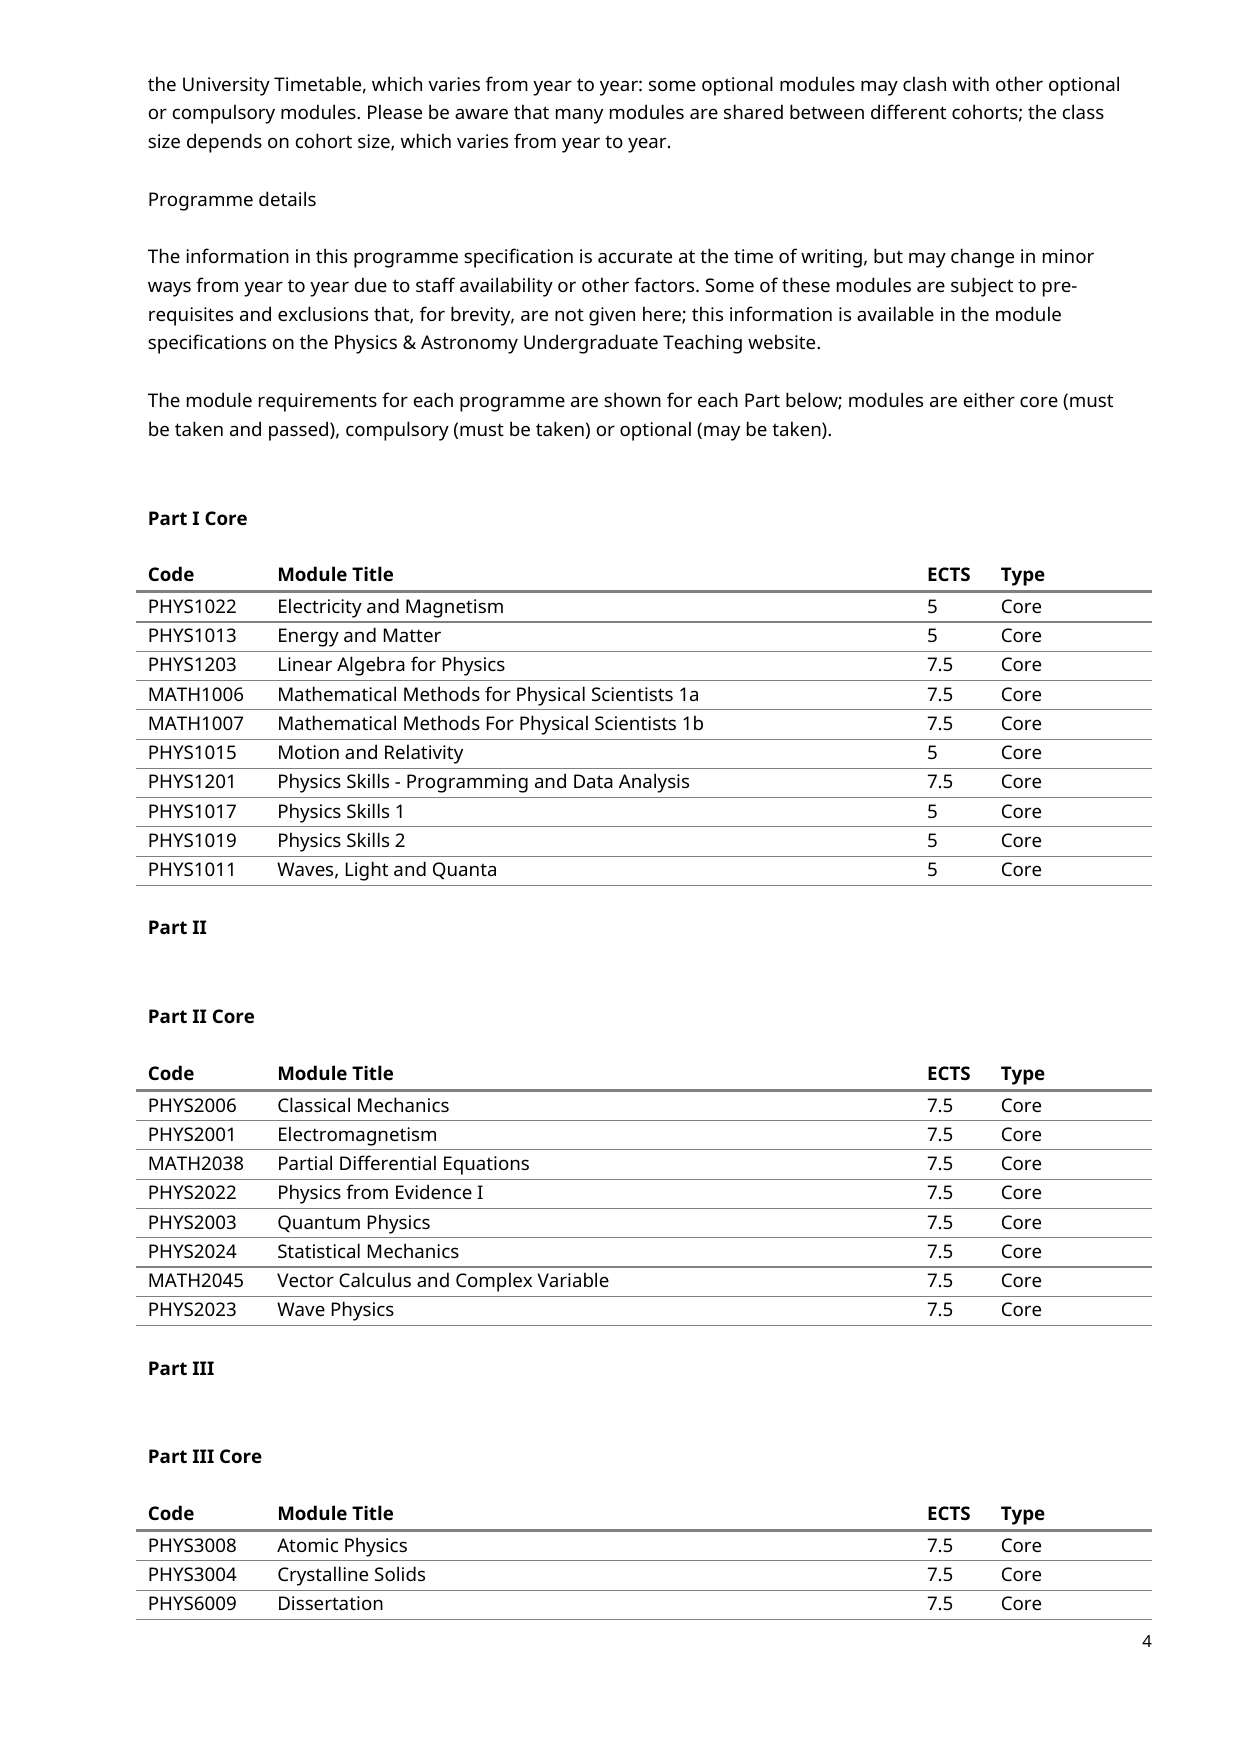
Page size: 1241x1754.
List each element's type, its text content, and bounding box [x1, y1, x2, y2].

table_cell ECTS [916, 1061, 989, 1089]
table_cell 5 [916, 798, 989, 826]
table_cell 7.5 [916, 681, 989, 709]
table_cell 5 [916, 740, 989, 768]
table_cell Core [989, 1268, 1152, 1296]
table_cell Electricity and Magnetism [266, 593, 916, 621]
table_cell 7.5 [916, 1532, 989, 1560]
table_cell Code [136, 1061, 266, 1089]
table_cell Core [989, 740, 1152, 768]
table_cell PHYS1019 [136, 827, 266, 856]
table_cell PHYS3004 [136, 1561, 266, 1589]
table_cell Core [989, 798, 1152, 826]
table_cell Partial Differential Equations [266, 1150, 916, 1179]
table_cell Part II Core [136, 975, 1152, 1061]
table_cell 7.5 [916, 1238, 989, 1266]
table_cell Code [136, 562, 266, 590]
table_cell Motion and Relativity [266, 740, 916, 768]
table_cell Type [989, 1061, 1152, 1089]
table_cell PHYS2001 [136, 1121, 266, 1149]
table_cell 5 [916, 593, 989, 621]
table_cell Mathematical Methods for Physical Scientists 1a [266, 681, 916, 709]
table_cell Core [989, 593, 1152, 621]
table_cell Module Title [266, 1501, 916, 1529]
table_cell 7.5 [916, 1297, 989, 1325]
table_cell 7.5 [916, 1180, 989, 1208]
table_cell Atomic Physics [266, 1532, 916, 1560]
table_cell Core [989, 1121, 1152, 1149]
table_cell Code [136, 1501, 266, 1529]
table_cell PHYS6009 [136, 1591, 266, 1619]
table_header the University Timetable, which varies from year to year: some optional modules may clash with other optional or compulsory modules. Please be aware that many modules are shared between different cohorts; the class size depends on cohort size, which varies from year to year. Programme details The information in this programme specification is accurate at the time of writing, but may change in minor ways from year to year due to staff availability or other factors. Some of these modules are subject to pre- requisites and exclusions that, for brevity, are not given here; this information is available in the module specifications on the Physics & Astronomy Undergraduate Teaching website. The module requirements for each programme are shown for each Part below; modules are either core (must be taken and passed), compulsory (must be taken) or optional (may be taken). [136, 71, 1152, 476]
table_cell MATH2045 [136, 1268, 266, 1296]
table_cell MATH1006 [136, 681, 266, 709]
table_cell 7.5 [916, 710, 989, 738]
table_cell Core [989, 1561, 1152, 1589]
table_cell Type [989, 562, 1152, 590]
table_cell Core [989, 710, 1152, 738]
table_cell Physics from Evidence I [266, 1180, 916, 1208]
table_cell Physics Skills 1 [266, 798, 916, 826]
table_cell PHYS1011 [136, 857, 266, 885]
table_cell PHYS2022 [136, 1180, 266, 1208]
table_cell PHYS1015 [136, 740, 266, 768]
table_cell PHYS3008 [136, 1532, 266, 1560]
table_cell MATH1007 [136, 710, 266, 738]
table_cell 7.5 [916, 652, 989, 680]
table_cell Waves, Light and Quanta [266, 857, 916, 885]
table_cell Core [989, 652, 1152, 680]
table_cell Core [989, 623, 1152, 651]
table_cell Core [989, 1532, 1152, 1560]
table_cell Wave Physics [266, 1297, 916, 1325]
table_cell Electromagnetism [266, 1121, 916, 1149]
table_cell Core [989, 1092, 1152, 1120]
table_cell Core [989, 769, 1152, 797]
table_cell Module Title [266, 1061, 916, 1089]
table_cell 7.5 [916, 1150, 989, 1179]
table_cell Quantum Physics [266, 1209, 916, 1237]
table_cell Energy and Matter [266, 623, 916, 651]
table_cell Core [989, 827, 1152, 856]
table_cell Core [989, 1209, 1152, 1237]
table_cell PHYS1013 [136, 623, 266, 651]
table_cell 7.5 [916, 1268, 989, 1296]
table_cell PHYS2024 [136, 1238, 266, 1266]
table_cell Core [989, 1180, 1152, 1208]
table_cell 7.5 [916, 769, 989, 797]
table_cell Core [989, 857, 1152, 885]
table_cell Physics Skills - Programming and Data Analysis [266, 769, 916, 797]
table_cell PHYS1017 [136, 798, 266, 826]
table_cell Core [989, 681, 1152, 709]
table_cell Dissertation [266, 1591, 916, 1619]
table_cell 5 [916, 827, 989, 856]
table_cell PHYS2023 [136, 1297, 266, 1325]
table_cell Crystalline Solids [266, 1561, 916, 1589]
table_cell PHYS1022 [136, 593, 266, 621]
table_cell 7.5 [916, 1209, 989, 1237]
table_cell Core [989, 1591, 1152, 1619]
table_cell ECTS [916, 1501, 989, 1529]
table_cell Linear Algebra for Physics [266, 652, 916, 680]
table_cell ECTS [916, 562, 989, 590]
table_cell Vector Calculus and Complex Variable [266, 1268, 916, 1296]
table_cell PHYS2003 [136, 1209, 266, 1237]
table_cell Classical Mechanics [266, 1092, 916, 1120]
table_cell Core [989, 1150, 1152, 1179]
table_cell 7.5 [916, 1092, 989, 1120]
table_cell Core [989, 1297, 1152, 1325]
table_cell Part II [136, 886, 1152, 975]
table_cell Module Title [266, 562, 916, 590]
table_cell Type [989, 1501, 1152, 1529]
table_cell PHYS1203 [136, 652, 266, 680]
table_cell 7.5 [916, 1561, 989, 1589]
table_cell MATH2038 [136, 1150, 266, 1179]
table_cell Part III Core [136, 1415, 1152, 1501]
table_cell 7.5 [916, 1121, 989, 1149]
table_cell Statistical Mechanics [266, 1238, 916, 1266]
table_cell 5 [916, 623, 989, 651]
table_cell Part III [136, 1326, 1152, 1415]
table_cell PHYS1201 [136, 769, 266, 797]
table_cell Mathematical Methods For Physical Scientists 1b [266, 710, 916, 738]
table_cell 7.5 [916, 1591, 989, 1619]
table_cell Physics Skills 2 [266, 827, 916, 856]
table_cell Core [989, 1238, 1152, 1266]
table_cell Part I Core [136, 476, 1152, 562]
table_cell 5 [916, 857, 989, 885]
table_cell PHYS2006 [136, 1092, 266, 1120]
